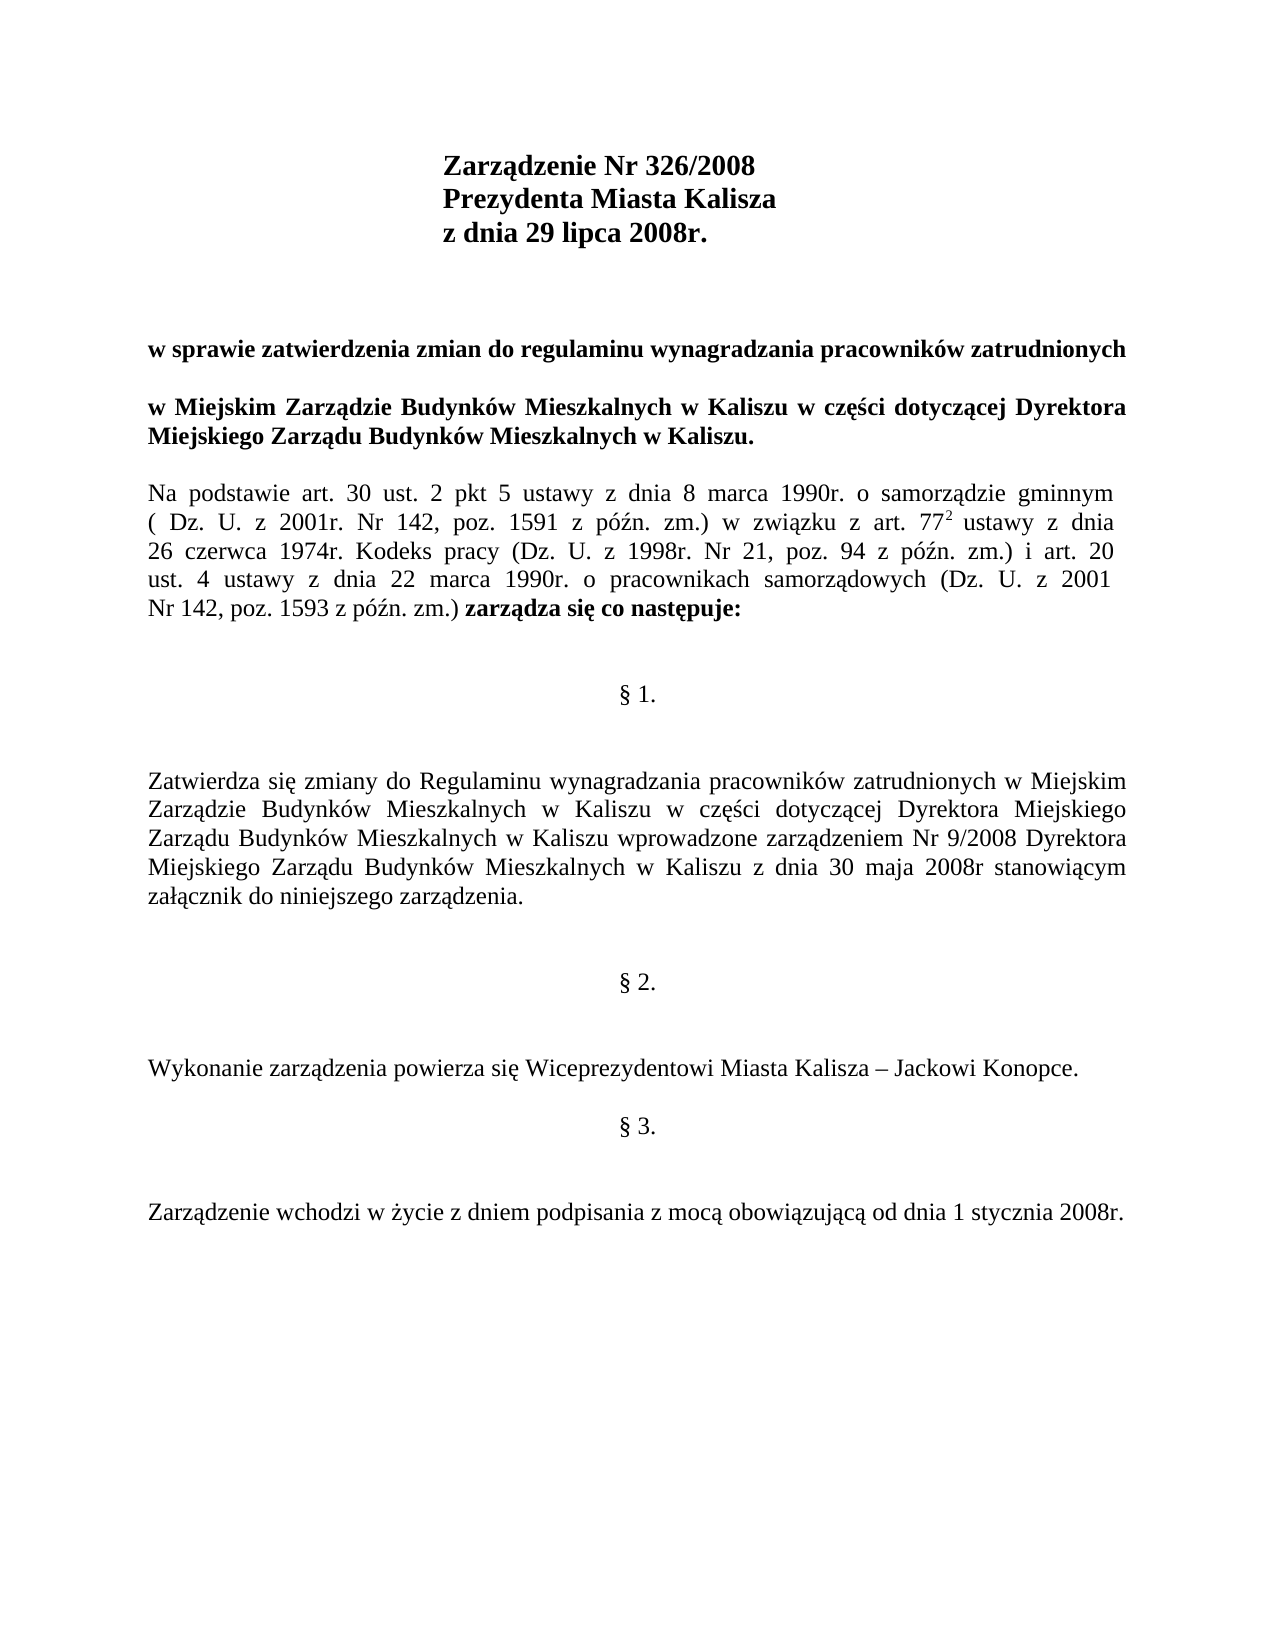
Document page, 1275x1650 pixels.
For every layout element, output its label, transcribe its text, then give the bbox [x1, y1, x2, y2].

text Wykonanie zarządzenia powierza się Wiceprezydentowi Miasta Kalisza – Jackowi Konopce. [148, 1053, 1127, 1082]
text Zatwierdza się zmiany do Regulaminu wynagradzania pracowników zatrudnionych w Miejskim Zarządzie Budynków Mieszkalnych w Kaliszu w części dotyczącej Dyrektora Miejskiego Zarządu Budynków Mieszkalnych w Kaliszu wprowadzone zarządzeniem Nr 9/2008 Dyrektora Miejskiego Zarządu Budynków Mieszkalnych w Kaliszu z dnia 30 maja 2008r stanowiącym załącznik do niniejszego zarządzenia. [148, 766, 1127, 909]
text § 2. [148, 967, 1127, 996]
text Prezydenta Miasta Kalisza [443, 181, 1127, 215]
text Zarządzenie wchodzi w życie z dniem podpisania z mocą obowiązującą od dnia 1 stycznia 2008r. [148, 1197, 1127, 1226]
text § 1. [148, 679, 1127, 708]
text z dnia 29 lipca 2008r. [443, 215, 1127, 248]
text Na podstawie art. 30 ust. 2 pkt 5 ustawy z dnia 8 marca 1990r. o samorządzie gminnym ( Dz. U. z 2001r. Nr 142, poz. 1591 z późn. zm.) w związku z art. 772 ustawy z dnia 26 czerwca 1974r. Kodeks pracy (Dz. U. z 1998r. Nr 21, poz. 94 z późn. zm.) i art. 20 ust. 4 ustawy z dnia 22 marca 1990r. o pracownikach samorządowych (Dz. U. z 2001 Nr 142, poz. 1593 z późn. zm.) zarządza się co następuje: [148, 478, 1127, 622]
text w sprawie zatwierdzenia zmian do regulaminu wynagradzania pracowników zatrudnionych w Miejskim Zarządzie Budynków Mieszkalnych w Kaliszu w części dotyczącej Dyrektora Miejskiego Zarządu Budynków Mieszkalnych w Kaliszu. [148, 334, 1127, 449]
text § 3. [148, 1111, 1127, 1139]
subtitle Zarządzenie Nr 326/2008 [443, 148, 1127, 181]
